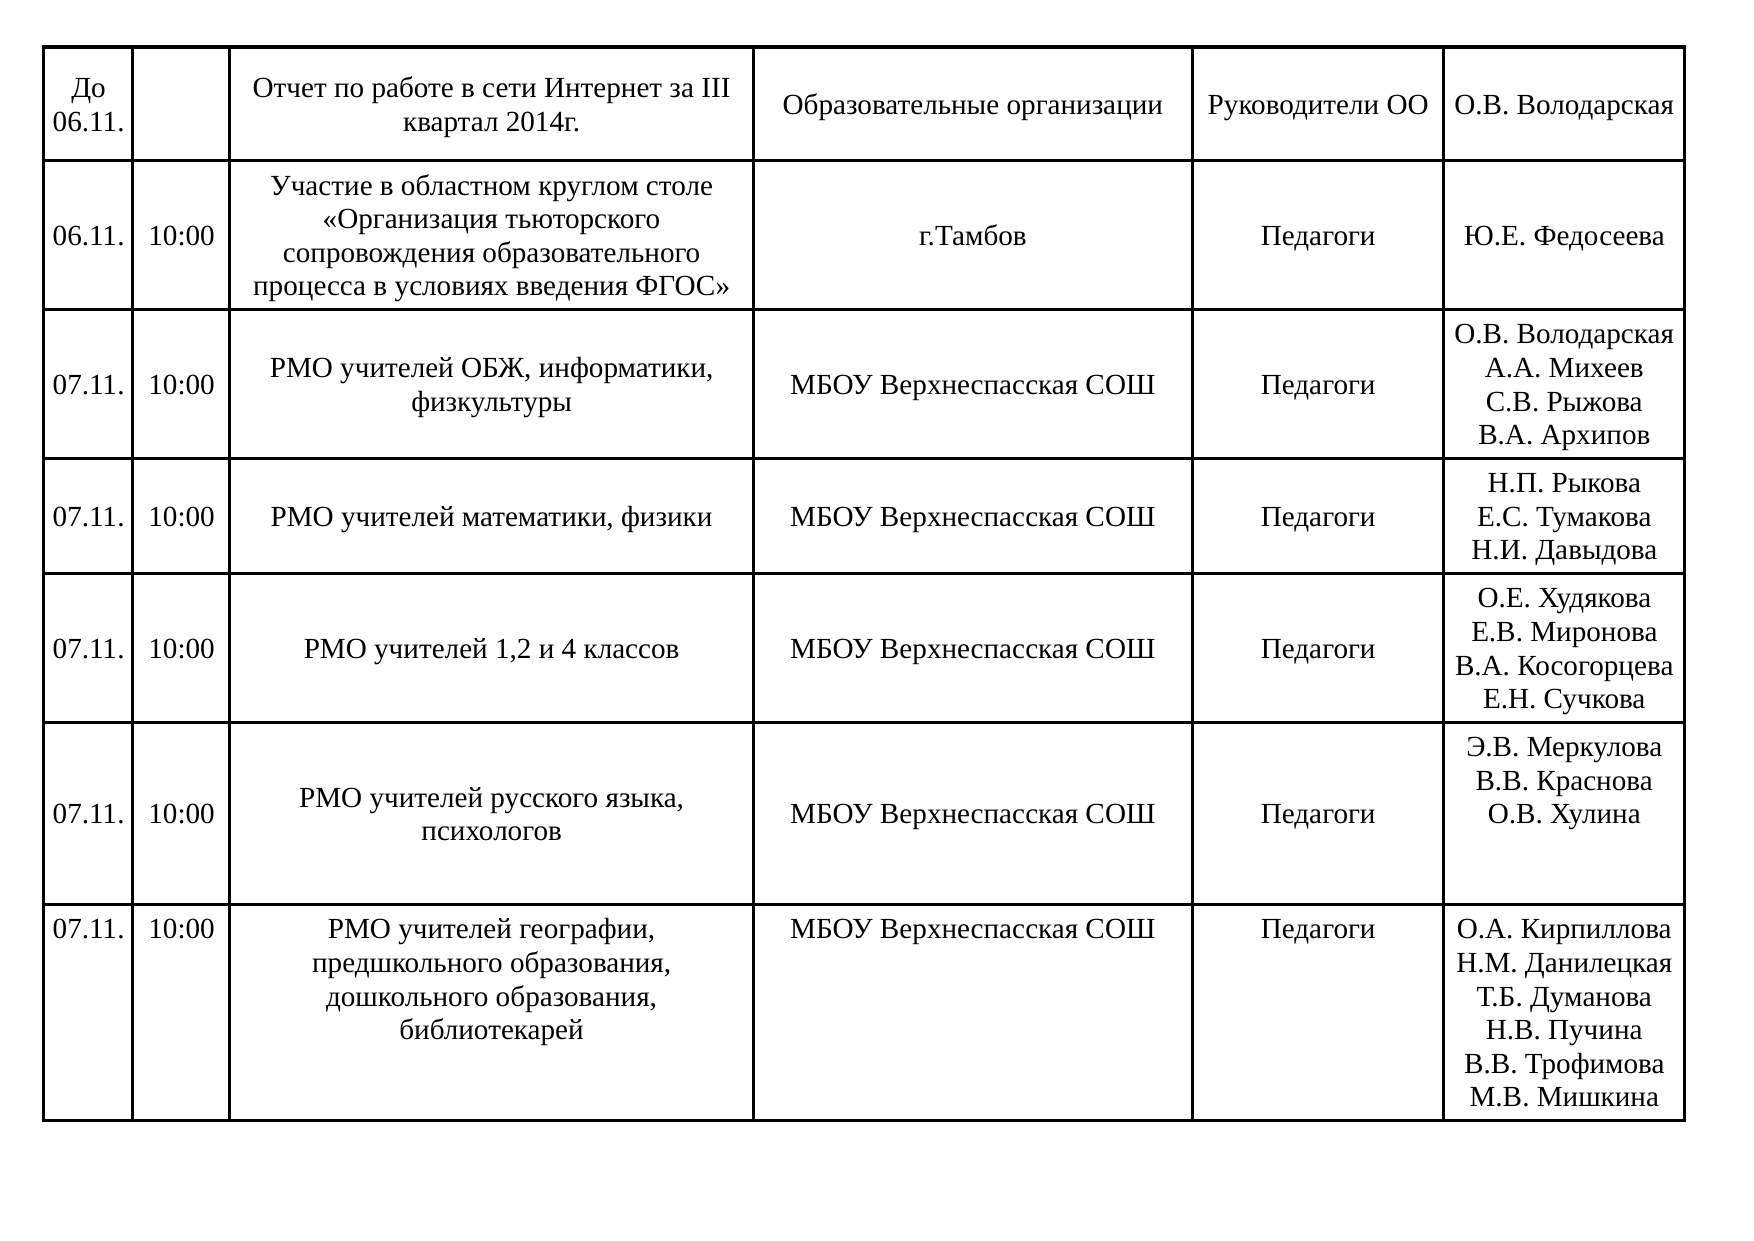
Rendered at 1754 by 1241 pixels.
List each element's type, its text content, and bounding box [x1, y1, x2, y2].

table_cell Отчет по работе в сети Интернет за III квартал 2014г. [231, 49, 752, 159]
table_cell РМО учителей ОБЖ, информатики, физкультуры [231, 311, 752, 457]
table_cell 07.11. [45, 575, 131, 721]
table_cell РМО учителей 1,2 и 4 классов [231, 575, 752, 721]
table_cell Педагоги [1194, 162, 1442, 308]
table_cell 07.11. [45, 460, 131, 572]
table_cell МБОУ Верхнеспасская СОШ [755, 724, 1191, 903]
table_cell До 06.11. [45, 49, 131, 159]
table_cell О.В. Володарская А.А. Михеев С.В. Рыжова В.А. Архипов [1445, 311, 1683, 457]
table_cell 07.11. [45, 724, 131, 903]
table_cell 06.11. [45, 162, 131, 308]
table_cell МБОУ Верхнеспасская СОШ [755, 575, 1191, 721]
table_cell РМО учителей математики, физики [231, 460, 752, 572]
table_cell Педагоги [1194, 724, 1442, 903]
table_cell 07.11. [45, 311, 131, 457]
table_cell Образовательные организации [755, 49, 1191, 159]
table_cell Педагоги [1194, 311, 1442, 457]
table_cell 10:00 [134, 906, 228, 1119]
table_cell РМО учителей географии, предшкольного образования, дошкольного образования, библиотекарей [231, 906, 752, 1119]
table_cell Э.В. Меркулова В.В. Краснова О.В. Хулина [1445, 724, 1683, 903]
table_cell 10:00 [134, 575, 228, 721]
table_cell Руководители ОО [1194, 49, 1442, 159]
table_cell 07.11. [45, 906, 131, 1119]
table_cell МБОУ Верхнеспасская СОШ [755, 906, 1191, 1119]
table_cell МБОУ Верхнеспасская СОШ [755, 311, 1191, 457]
table_cell 10:00 [134, 724, 228, 903]
table_cell [134, 49, 228, 159]
table_cell О.А. Кирпиллова Н.М. Данилецкая Т.Б. Думанова Н.В. Пучина В.В. Трофимова М.В. Мишкина [1445, 906, 1683, 1119]
table_cell Ю.Е. Федосеева [1445, 162, 1683, 308]
table_cell Участие в областном круглом столе «Организация тьюторского сопровождения образовательного процесса в условиях введения ФГОС» [231, 162, 752, 308]
table_cell 10:00 [134, 460, 228, 572]
table_cell О.В. Володарская [1445, 49, 1683, 159]
table_cell 10:00 [134, 311, 228, 457]
table_cell Н.П. Рыкова Е.С. Тумакова Н.И. Давыдова [1445, 460, 1683, 572]
table_cell 10:00 [134, 162, 228, 308]
table_cell Педагоги [1194, 575, 1442, 721]
table_cell МБОУ Верхнеспасская СОШ [755, 460, 1191, 572]
table_cell Педагоги [1194, 906, 1442, 1119]
table_cell Педагоги [1194, 460, 1442, 572]
table_cell РМО учителей русского языка, психологов [231, 724, 752, 903]
table_cell г.Тамбов [755, 162, 1191, 308]
table_cell О.Е. Худякова Е.В. Миронова В.А. Косогорцева Е.Н. Сучкова [1445, 575, 1683, 721]
